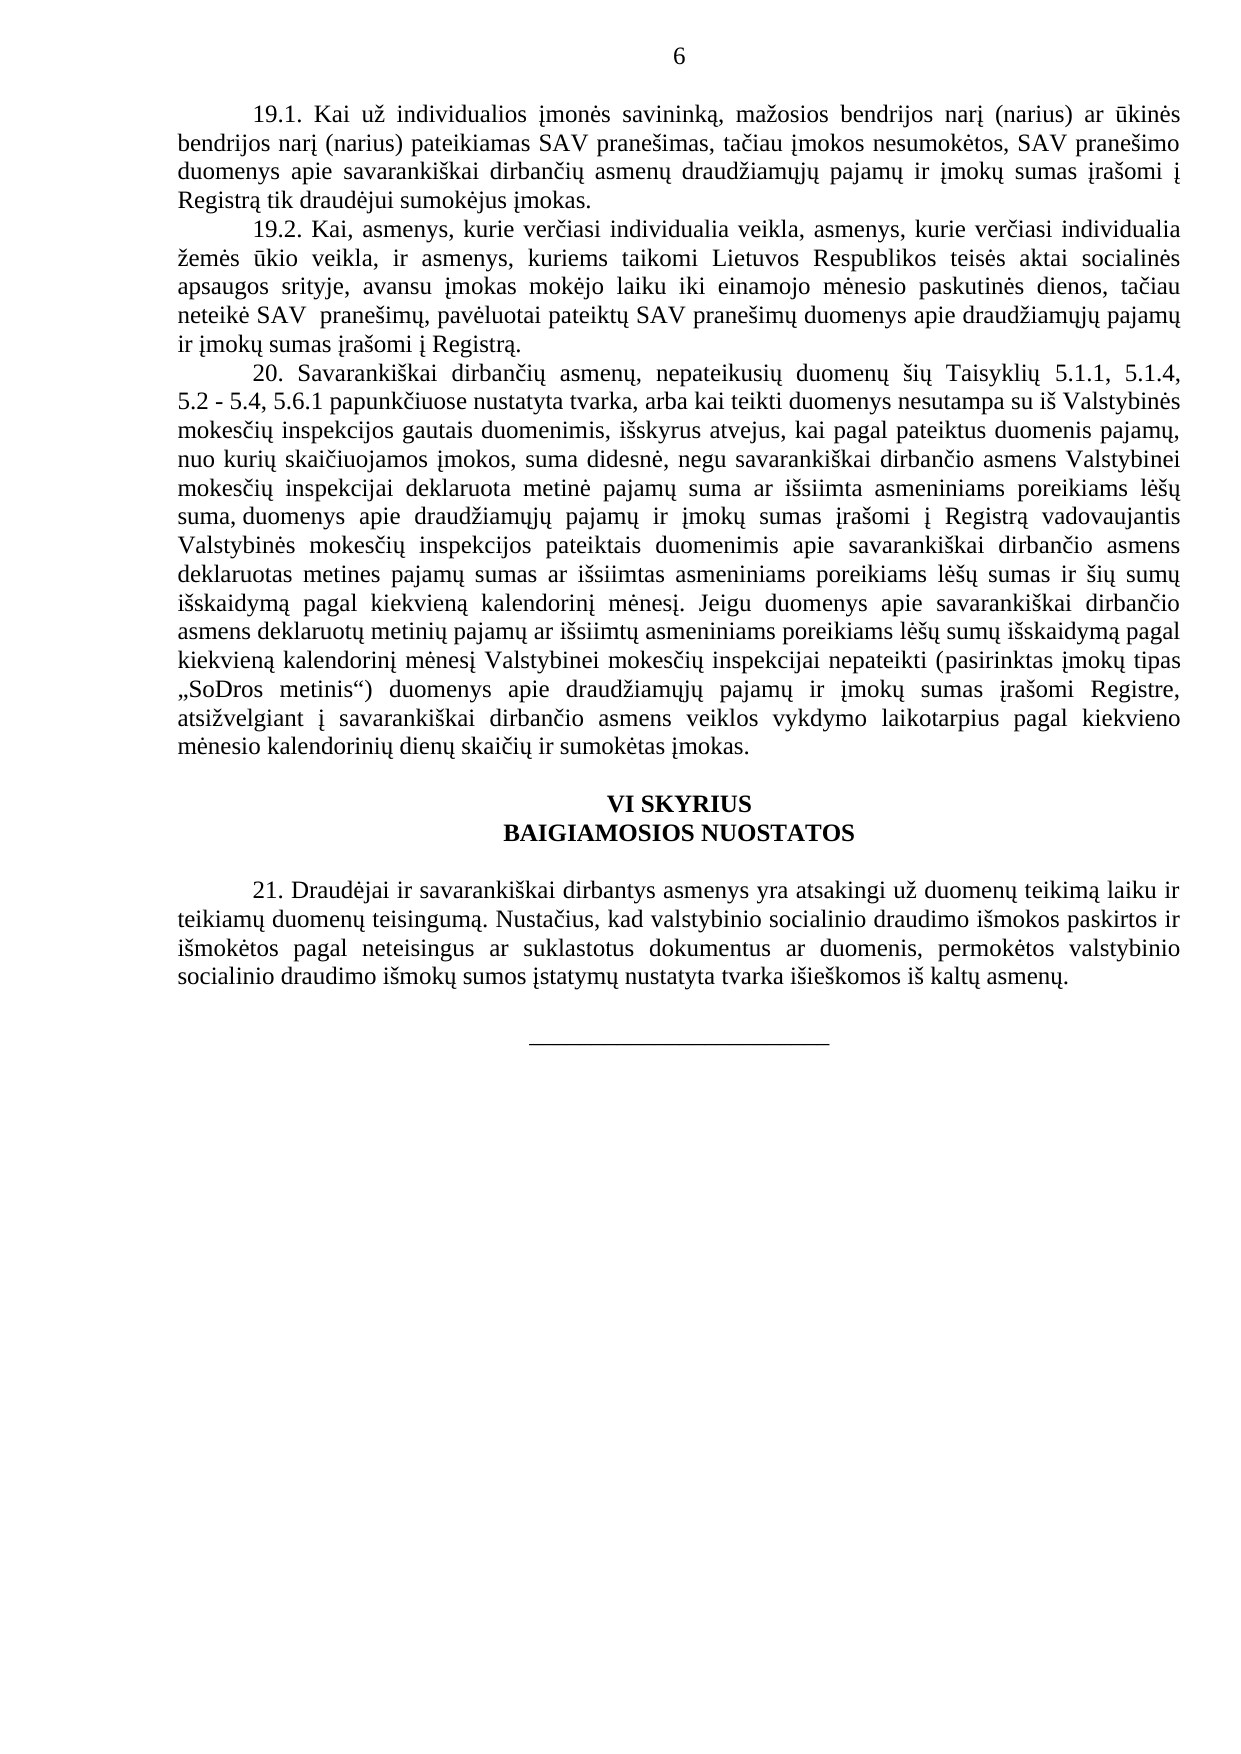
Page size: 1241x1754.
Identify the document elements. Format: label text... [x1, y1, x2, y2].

text ________________________ [177, 1019, 1181, 1048]
text 19.2. Kai, asmenys, kurie verčiasi individualia veikla, asmenys, kurie verčiasi individualia žemės ūkio veikla, ir asmenys, kuriems taikomi Lietuvos Respublikos teisės aktai socialinės apsaugos srityje, avansu įmokas mokėjo laiku iki einamojo mėnesio paskutinės dienos, tačiau neteikė SAV pranešimų, pavėluotai pateiktų SAV pranešimų duomenys apie draudžiamųjų pajamų ir įmokų sumas įrašomi į Registrą. [177, 214, 1181, 358]
text BAIGIAMOSIOS NUOSTATOS [177, 818, 1181, 846]
text 20. Savarankiškai dirbančių asmenų, nepateikusių duomenų šių Taisyklių 5.1.1, 5.1.4, 5.2 - 5.4, 5.6.1 papunkčiuose nustatyta tvarka, arba kai teikti duomenys nesutampa su iš Valstybinės mokesčių inspekcijos gautais duomenimis, išskyrus atvejus, kai pagal pateiktus duomenis pajamų, nuo kurių skaičiuojamos įmokos, suma didesnė, negu savarankiškai dirbančio asmens Valstybinei mokesčių inspekcijai deklaruota metinė pajamų suma ar išsiimta asmeniniams poreikiams lėšų suma, duomenys apie draudžiamųjų pajamų ir įmokų sumas įrašomi į Registrą vadovaujantis Valstybinės mokesčių inspekcijos pateiktais duomenimis apie savarankiškai dirbančio asmens deklaruotas metines pajamų sumas ar išsiimtas asmeniniams poreikiams lėšų sumas ir šių sumų išskaidymą pagal kiekvieną kalendorinį mėnesį. Jeigu duomenys apie savarankiškai dirbančio asmens deklaruotų metinių pajamų ar išsiimtų asmeniniams poreikiams lėšų sumų išskaidymą pagal kiekvieną kalendorinį mėnesį Valstybinei mokesčių inspekcijai nepateikti (pasirinktas įmokų tipas „SoDros metinis“) duomenys apie draudžiamųjų pajamų ir įmokų sumas įrašomi Registre, atsižvelgiant į savarankiškai dirbančio asmens veiklos vykdymo laikotarpius pagal kiekvieno mėnesio kalendorinių dienų skaičių ir sumokėtas įmokas. [177, 358, 1181, 760]
text 21. Draudėjai ir savarankiškai dirbantys asmenys yra atsakingi už duomenų teikimą laiku ir teikiamų duomenų teisingumą. Nustačius, kad valstybinio socialinio draudimo išmokos paskirtos ir išmokėtos pagal neteisingus ar suklastotus dokumentus ar duomenis, permokėtos valstybinio socialinio draudimo išmokų sumos įstatymų nustatyta tvarka išieškomos iš kaltų asmenų. [177, 875, 1181, 990]
text VI SKYRIUS [177, 789, 1181, 818]
text 19.1. Kai už individualios įmonės savininką, mažosios bendrijos narį (narius) ar ūkinės bendrijos narį (narius) pateikiamas SAV pranešimas, tačiau įmokos nesumokėtos, SAV pranešimo duomenys apie savarankiškai dirbančių asmenų draudžiamųjų pajamų ir įmokų sumas įrašomi į Registrą tik draudėjui sumokėjus įmokas. [177, 99, 1181, 214]
